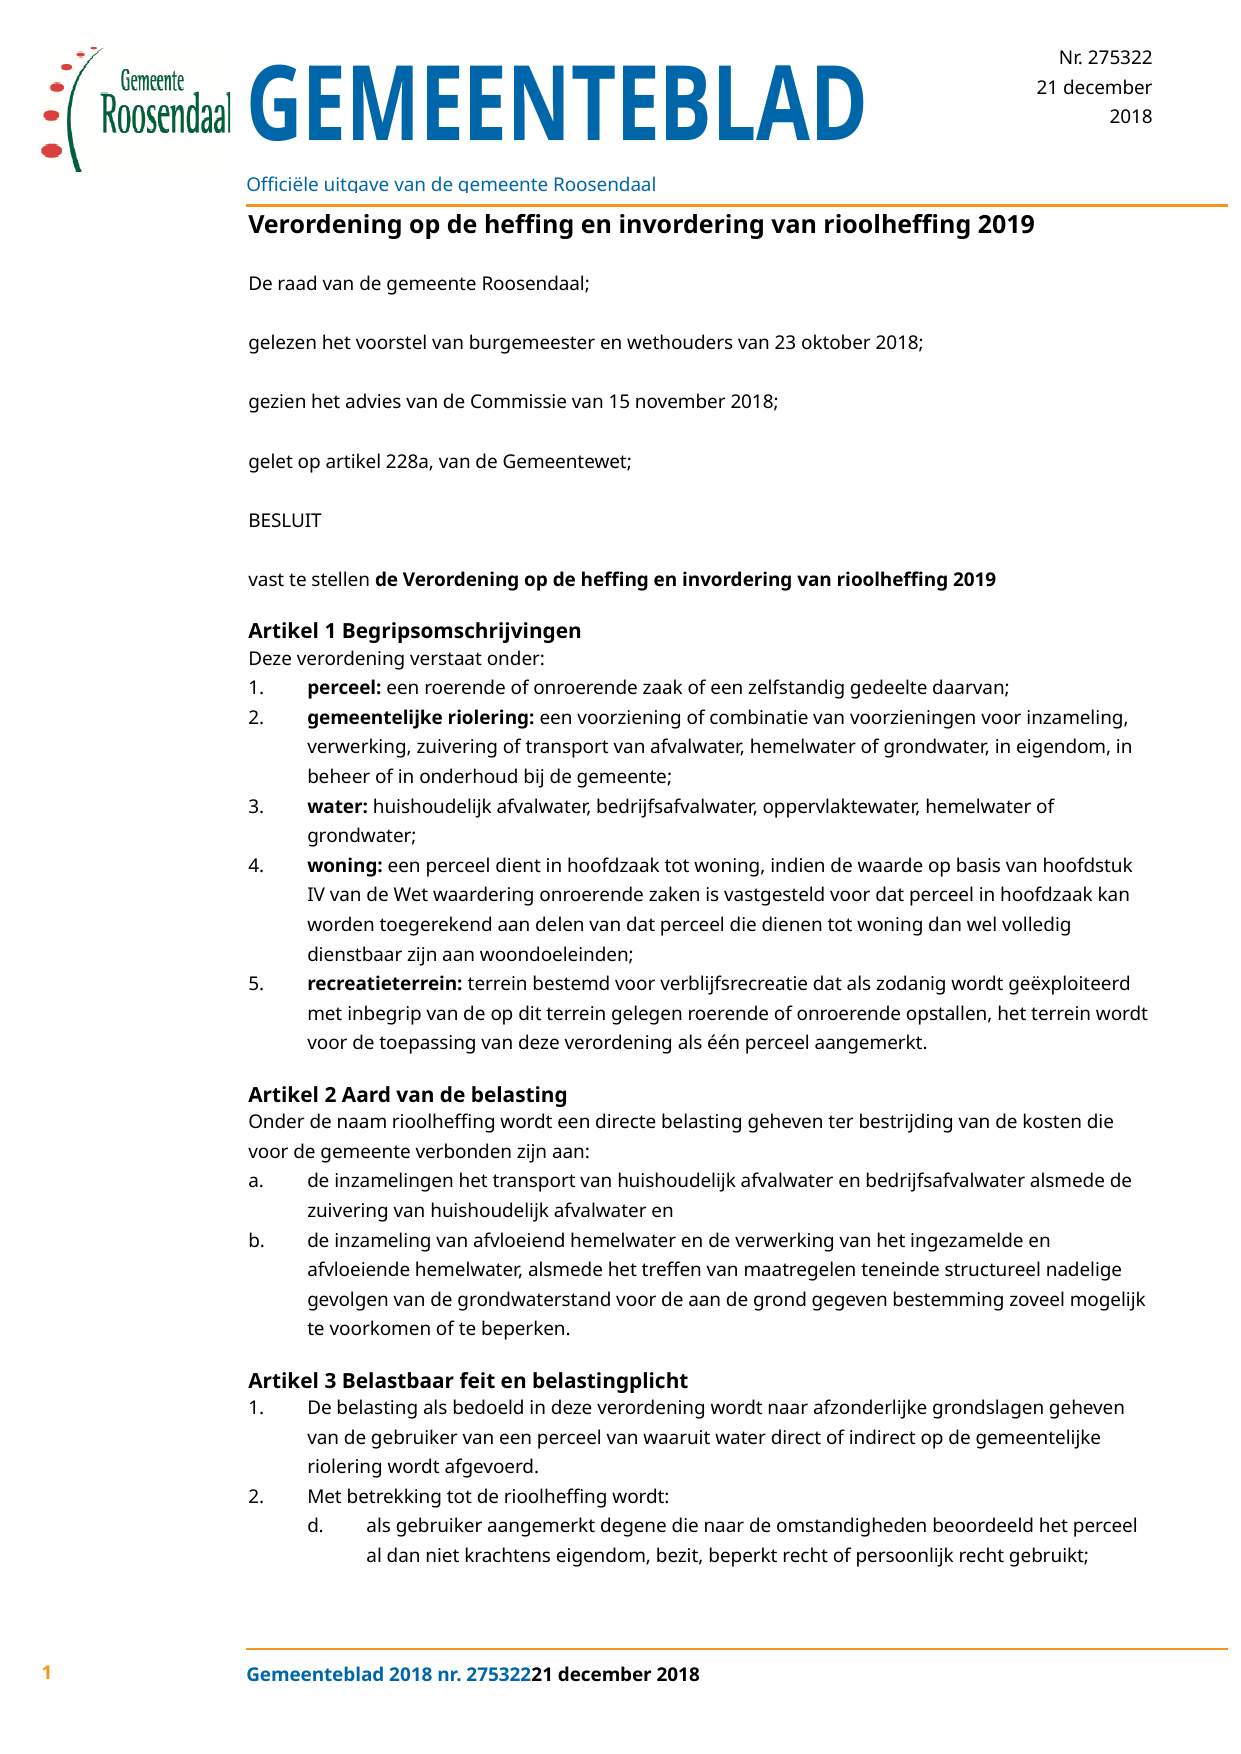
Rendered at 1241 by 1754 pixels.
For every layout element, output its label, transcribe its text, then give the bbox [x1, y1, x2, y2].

picture [41, 47, 231, 172]
text Artikel 2 Aard van de belasting [248, 1080, 1152, 1108]
text BESLUIT [248, 507, 1152, 533]
text vast te stellen de Verordening op de heffing en invordering van rioolheffing 2019 [248, 566, 1152, 592]
text Deze verordening verstaat onder: [248, 645, 1152, 671]
list Met betrekking tot de rioolheffing wordt: [248, 1483, 1152, 1509]
list recreatieterrein: terrein bestemd voor verblijfsrecreatie dat als zodanig wordt geëxploiteerd met inbegrip van de op dit terrein gelegen roerende of onroerende opstallen, het terrein wordt voor de toepassing van deze verordening als één perceel aangemerkt. [248, 970, 1152, 1055]
text Verordening op de heffing en invordering van rioolheffing 2019 [248, 207, 1152, 241]
list als gebruiker aangemerkt degene die naar de omstandigheden beoordeeld het perceel al dan niet krachtens eigendom, bezit, beperkt recht of persoonlijk recht gebruikt; [307, 1513, 1152, 1568]
text gelezen het voorstel van burgemeester en wethouders van 23 oktober 2018; [248, 329, 1152, 355]
list gemeentelijke riolering: een voorziening of combinatie van voorzieningen voor inzameling, verwerking, zuivering of transport van afvalwater, hemelwater of grondwater, in eigendom, in beheer of in onderhoud bij de gemeente; [248, 704, 1152, 789]
text Artikel 1 Begripsomschrijvingen [248, 617, 1152, 645]
list De belasting als bedoeld in deze verordening wordt naar afzonderlijke grondslagen geheven van de gebruiker van een perceel van waaruit water direct of indirect op de gemeentelijke riolering wordt afgevoerd. [248, 1394, 1152, 1479]
text gelet op artikel 228a, van de Gemeentewet; [248, 448, 1152, 473]
text De raad van de gemeente Roosendaal; [248, 270, 1152, 296]
text Artikel 3 Belastbaar feit en belastingplicht [248, 1366, 1152, 1394]
list water: huishoudelijk afvalwater, bedrijfsafvalwater, oppervlaktewater, hemelwater of grondwater; [248, 793, 1152, 848]
list de inzamelingen het transport van huishoudelijk afvalwater en bedrijfsafvalwater alsmede de zuivering van huishoudelijk afvalwater en [248, 1168, 1152, 1223]
list de inzameling van afvloeiend hemelwater en de verwerking van het ingezamelde en afvloeiende hemelwater, alsmede het treffen van maatregelen teneinde structureel nadelige gevolgen van de grondwaterstand voor de aan de grond gegeven bestemming zoveel mogelijk te voorkomen of te beperken. [248, 1227, 1152, 1341]
text Onder de naam rioolheffing wordt een directe belasting geheven ter bestrijding van de kosten die voor de gemeente verbonden zijn aan: [248, 1108, 1152, 1164]
list perceel: een roerende of onroerende zaak of een zelfstandig gedeelte daarvan; [248, 674, 1152, 700]
list woning: een perceel dient in hoofdzaak tot woning, indien de waarde op basis van hoofdstuk IV van de Wet waardering onroerende zaken is vastgesteld voor dat perceel in hoofdzaak kan worden toegerekend aan delen van dat perceel die dienen tot woning dan wel volledig dienstbaar zijn aan woondoeleinden; [248, 852, 1152, 967]
text gezien het advies van de Commissie van 15 november 2018; [248, 389, 1152, 414]
